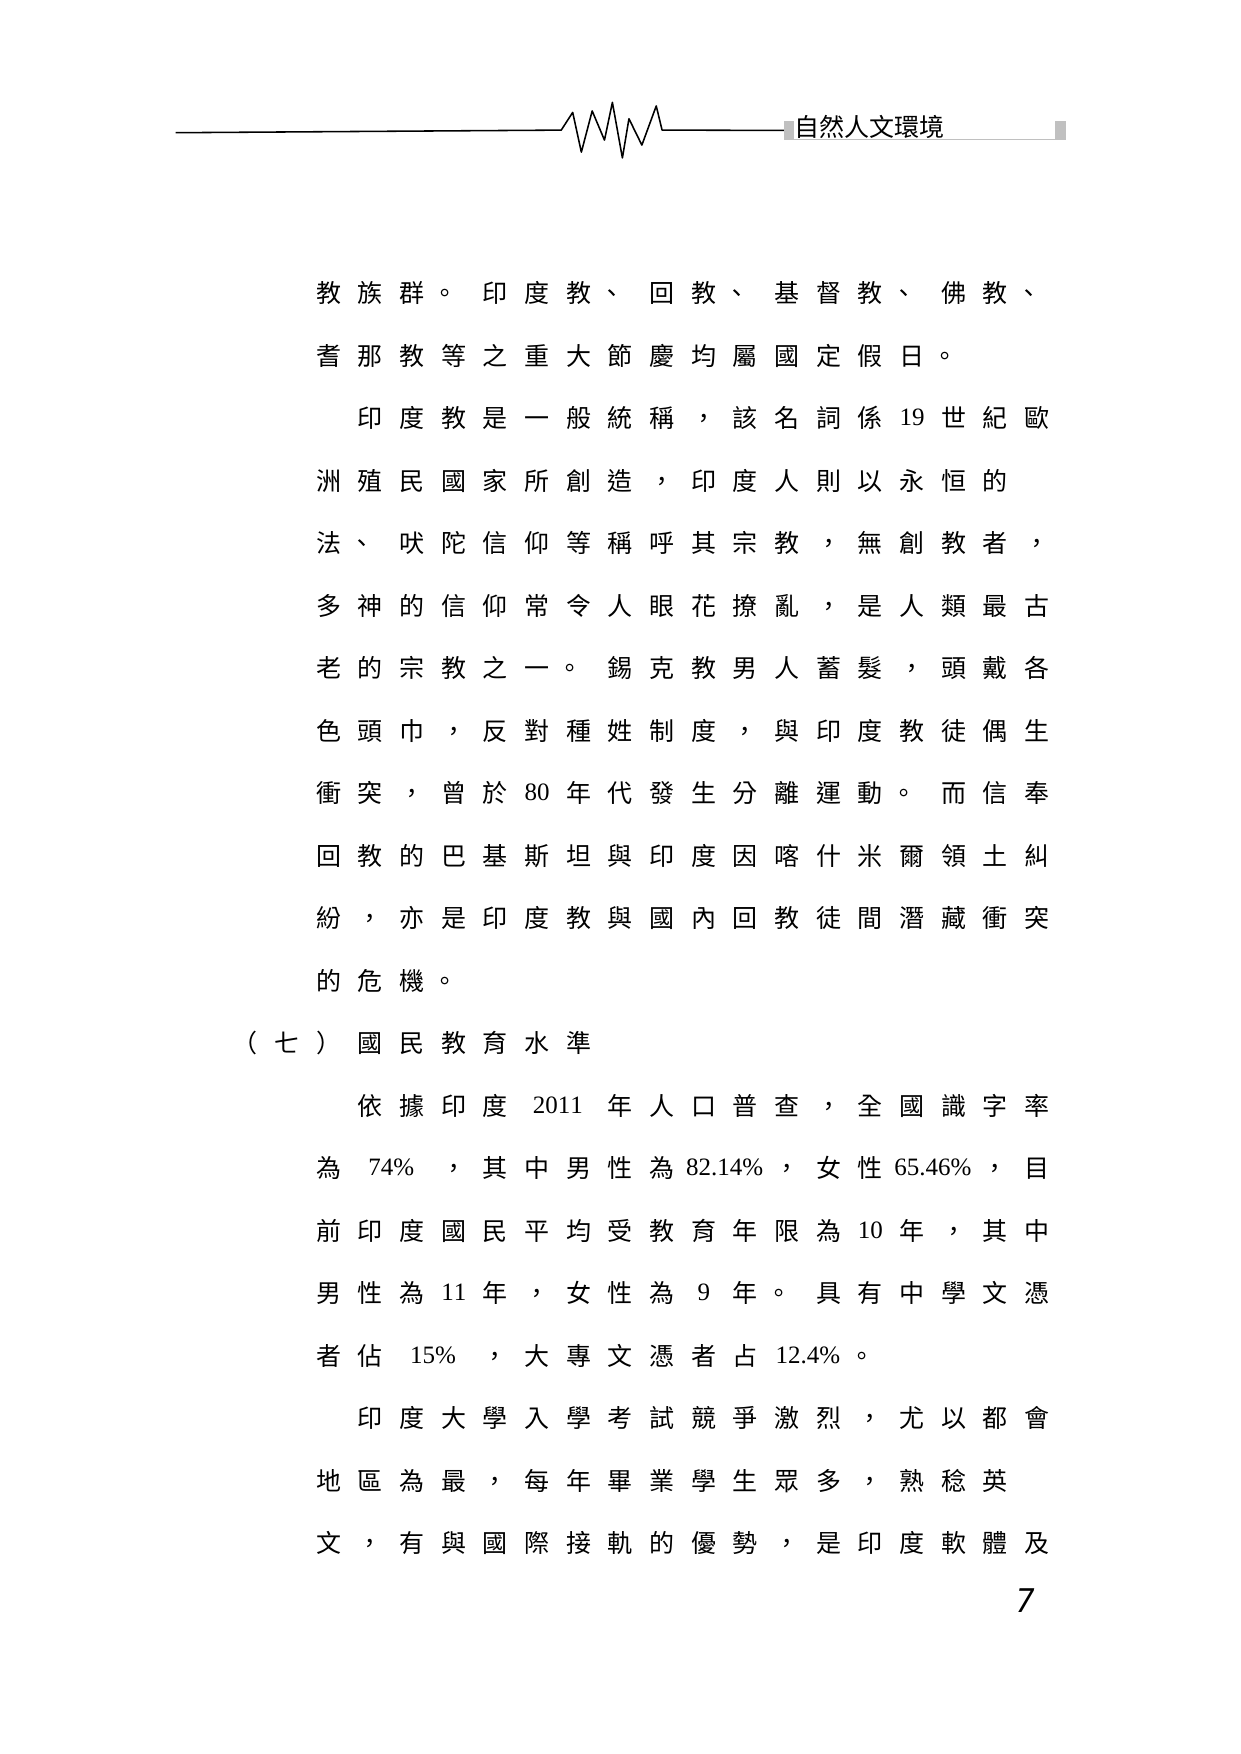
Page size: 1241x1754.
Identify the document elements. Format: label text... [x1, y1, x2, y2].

text 印度大學入學考試競爭激烈，尤以都會地區為最，每年畢業學生眾多，熟稔英文，有與國際接軌的優勢，是印度軟體及 [281, 1375, 1058, 1563]
text 依據印度2011年人口普查，全國識字率為74%，其中男性為82.14%，女性65.46%，目前印度國民平均受教育年限為10年，其中男性為11年，女性為9年。具有中學文憑者佔15%，大專文憑者占12.4%。 [281, 1063, 1058, 1375]
text 印度教是一般統稱，該名詞係19世紀歐洲殖民國家所創造，印度人則以永恒的法、吠陀信仰等稱呼其宗教，無創教者，多神的信仰常令人眼花撩亂，是人類最古老的宗教之一。錫克教男人蓄髮，頭戴各色頭巾，反對種姓制度，與印度教徒偶生衝突，曾於80年代發生分離運動。而信奉回教的巴基斯坦與印度因喀什米爾領土糾紛，亦是印度教與國內回教徒間潛藏衝突的危機。 [281, 375, 1058, 1000]
text （七）國民教育水準 [207, 1000, 1058, 1063]
text 教族群。印度教、回教、基督教、佛教、耆那教等之重大節慶均屬國定假日。 [281, 250, 1058, 375]
